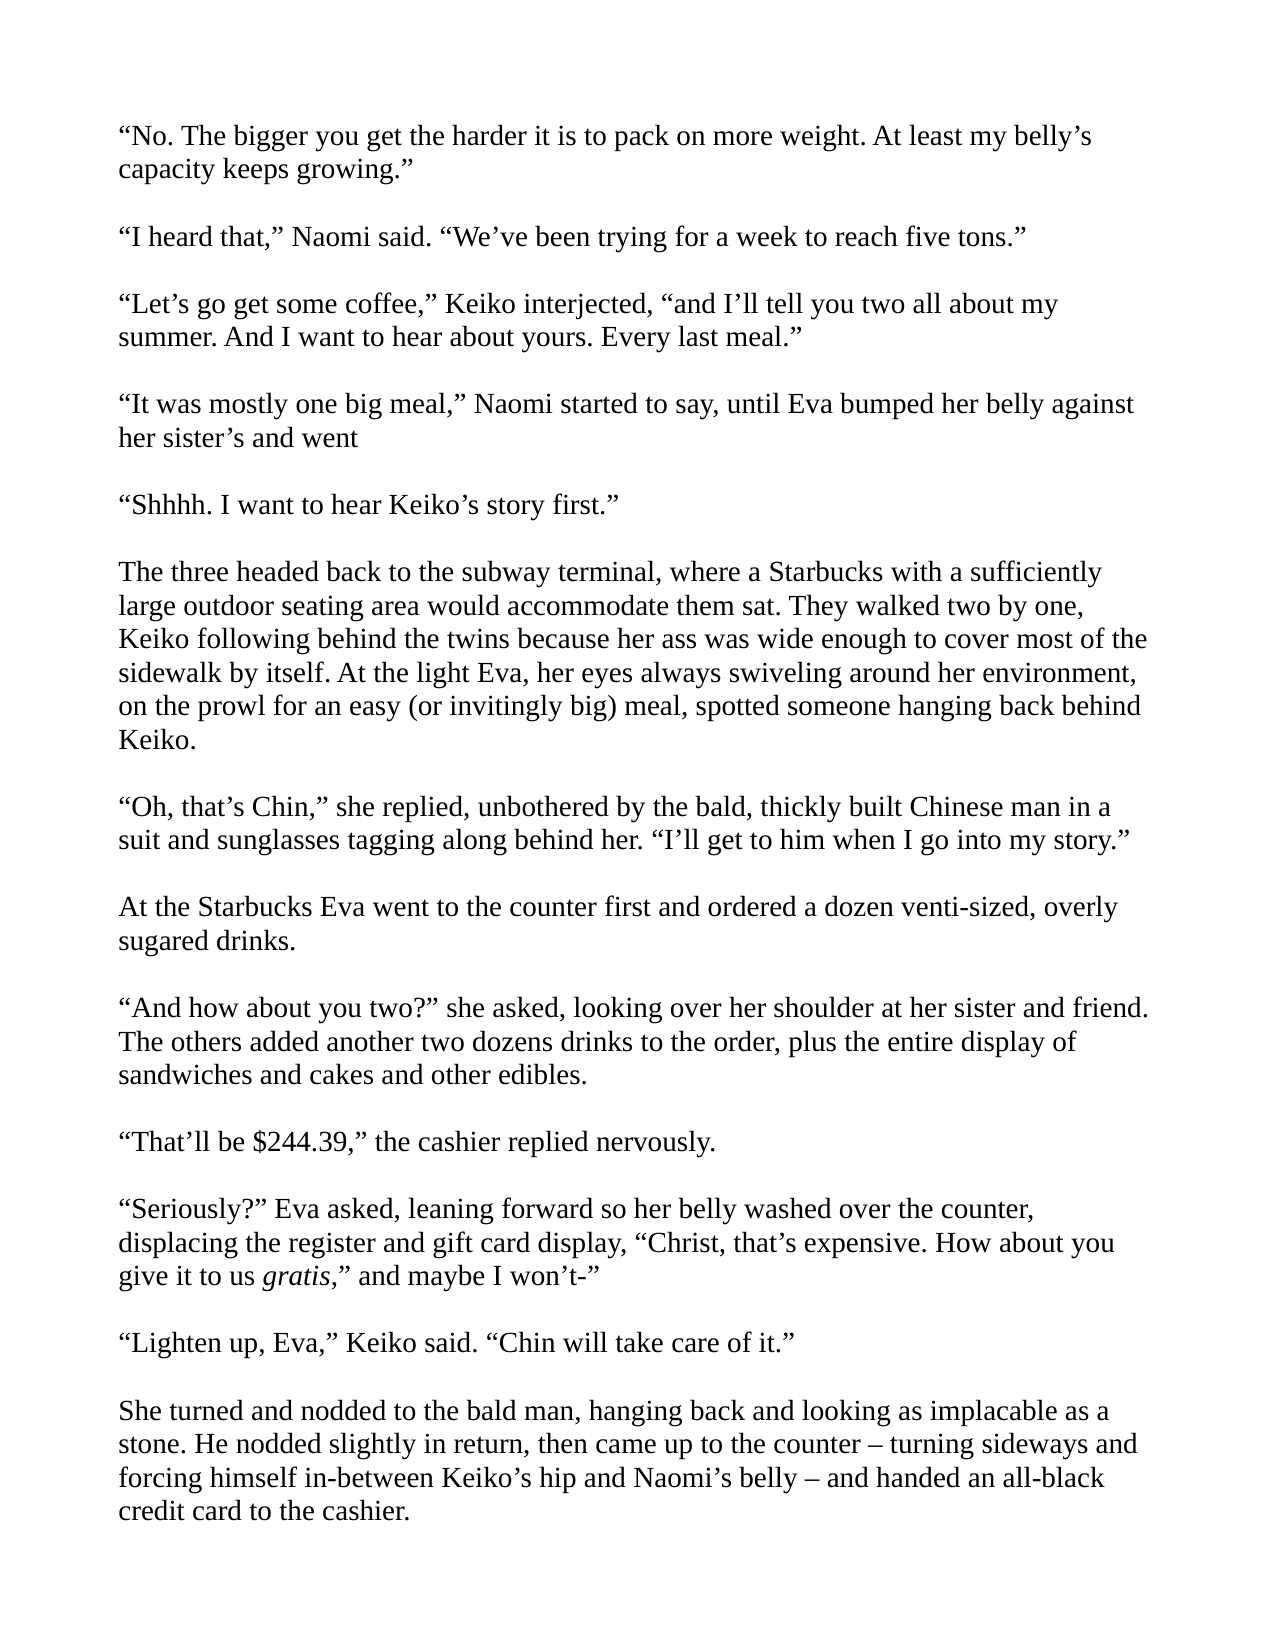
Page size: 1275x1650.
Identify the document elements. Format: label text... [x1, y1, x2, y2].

text “That’ll be $244.39,” the cashier replied nervously. [118, 1124, 1157, 1158]
text “Seriously?” Eva asked, leaning forward so her belly washed over the counter, displacing the register and gift card display, “Christ, that’s expensive. How about you give it to us gratis,” and maybe I won’t-” [118, 1191, 1157, 1292]
text “Oh, that’s Chin,” she replied, unbothered by the bald, thickly built Chinese man in a suit and sunglasses tagging along behind her. “I’ll get to him when I go into my story.” [118, 789, 1157, 856]
text She turned and nodded to the bald man, hanging back and looking as implacable as a stone. He nodded slightly in return, then came up to the counter – turning sideways and forcing himself in-between Keiko’s hip and Naomi’s belly – and handed an all-black credit card to the cashier. [118, 1393, 1157, 1527]
text “Let’s go get some coffee,” Keiko interjected, “and I’ll tell you two all about my summer. And I want to hear about yours. Every last meal.” [118, 286, 1157, 353]
text “It was mostly one big meal,” Naomi started to say, until Eva bumped her belly against her sister’s and went [118, 386, 1157, 453]
text “And how about you two?” she asked, looking over her shoulder at her sister and friend. The others added another two dozens drinks to the order, plus the entire display of sandwiches and cakes and other edibles. [118, 990, 1157, 1091]
text “No. The bigger you get the harder it is to pack on more weight. At least my belly’s capacity keeps growing.” [118, 118, 1157, 185]
text At the Starbucks Eva went to the counter first and ordered a dozen venti-sized, overly sugared drinks. [118, 889, 1157, 957]
text “I heard that,” Naomi said. “We’ve been trying for a week to reach five tons.” [118, 219, 1157, 252]
text “Shhhh. I want to hear Keiko’s story first.” [118, 487, 1157, 521]
text “Lighten up, Eva,” Keiko said. “Chin will take care of it.” [118, 1326, 1157, 1359]
text The three headed back to the subway terminal, where a Starbucks with a sufficiently large outdoor seating area would accommodate them sat. They walked two by one, Keiko following behind the twins because her ass was wide enough to cover most of the sidewalk by itself. At the light Eva, her eyes always swiveling around her environment, on the prowl for an easy (or invitingly big) meal, spotted someone hanging back behind Keiko. [118, 554, 1157, 755]
